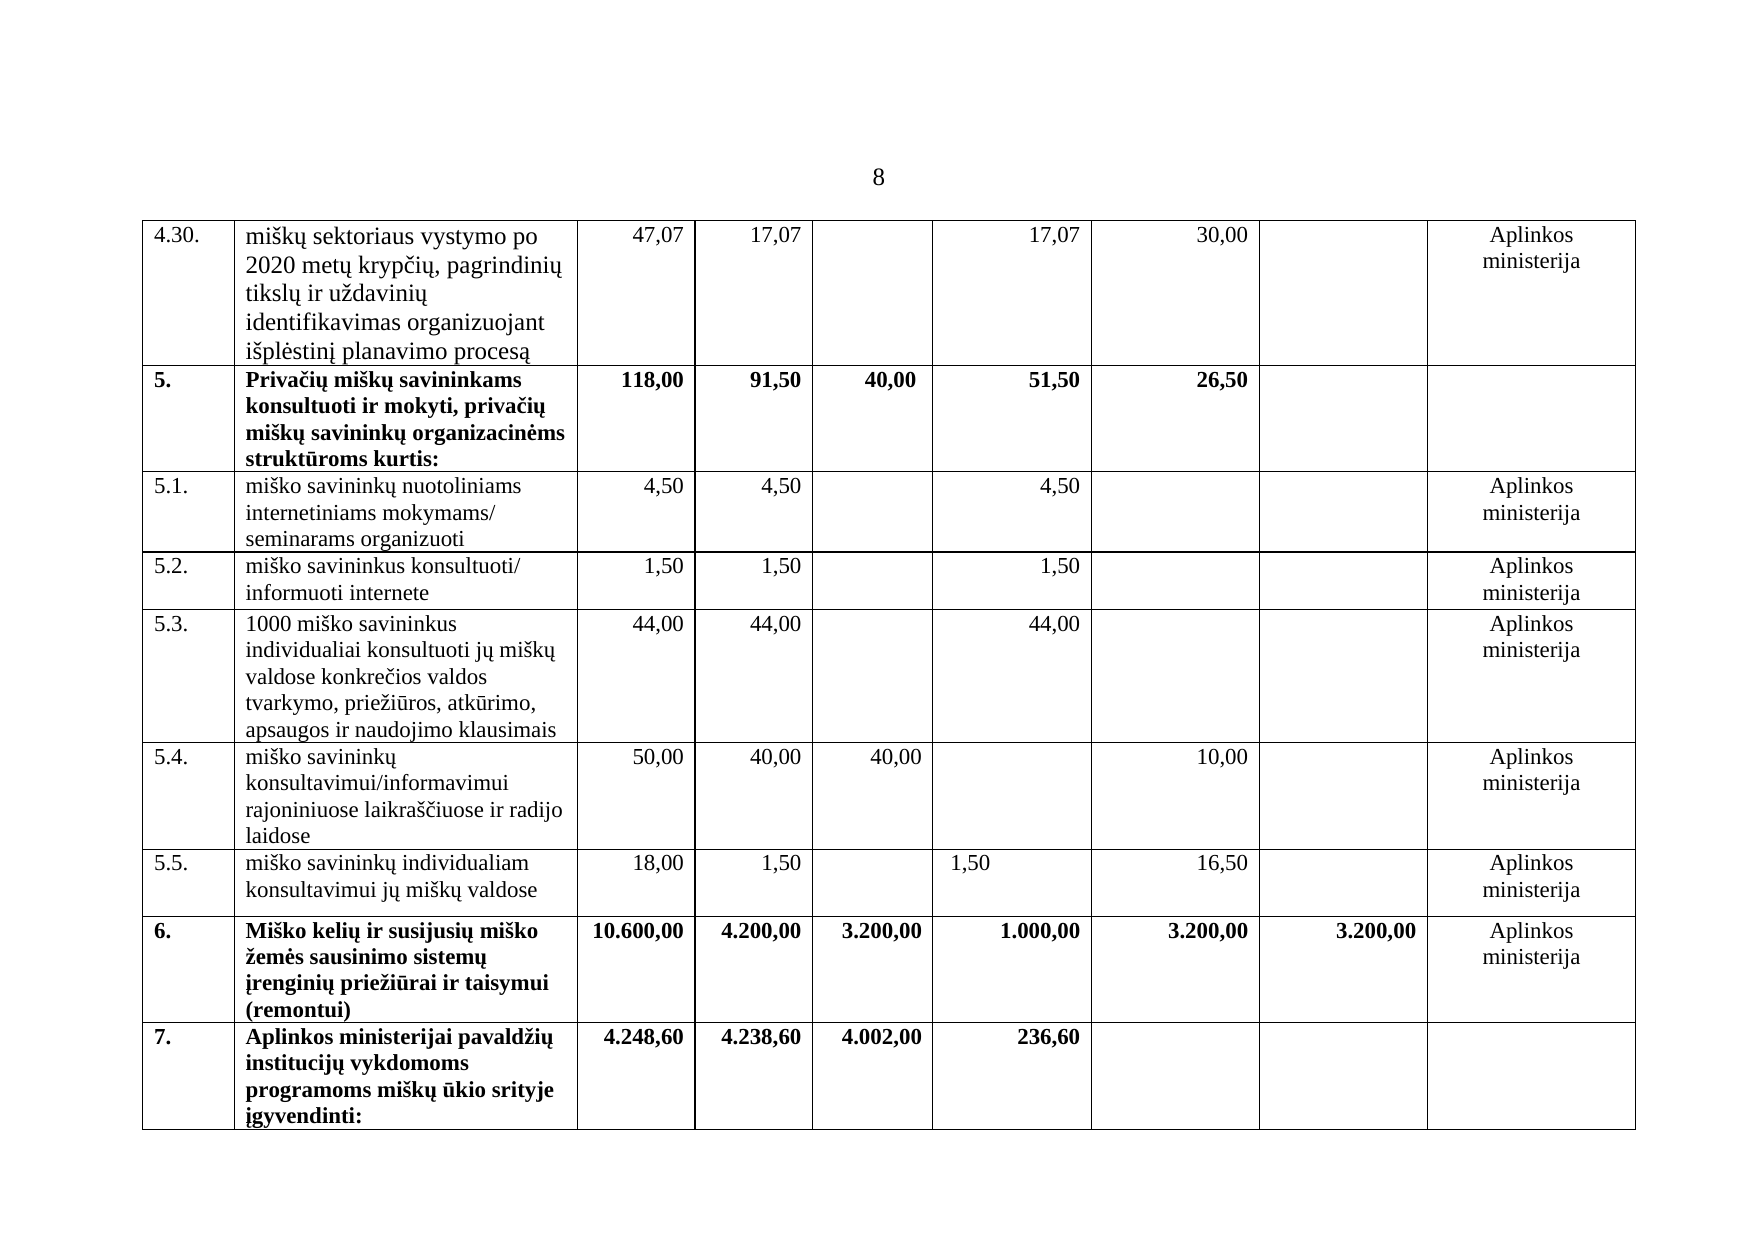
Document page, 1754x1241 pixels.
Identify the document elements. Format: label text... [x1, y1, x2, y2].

table_cell [933, 743, 1091, 848]
table_cell 5. [143, 366, 234, 471]
table_cell Aplinkos ministerija [1428, 553, 1635, 609]
table_cell 3.200,00 [1260, 917, 1427, 1022]
table_cell Miško kelių ir susijusių miško žemės sausinimo sistemų įrenginių priežiūrai ir taisymui (remontui) [235, 917, 577, 1022]
table_cell 4.200,00 [696, 917, 812, 1022]
table_cell Privačių miškų savininkams konsultuoti ir mokyti, privačių miškų savininkų organizacinėms struktūroms kurtis: [235, 366, 577, 471]
table_cell 1,50 [696, 553, 812, 609]
table_cell 1,50 [933, 850, 1091, 916]
table_cell 40,00 [813, 743, 932, 848]
table_cell 26,50 [1092, 366, 1259, 471]
table_cell 236,60 [933, 1023, 1091, 1128]
table_cell 44,00 [933, 610, 1091, 742]
table_cell [1092, 1023, 1259, 1128]
table_cell Aplinkos ministerija [1428, 743, 1635, 848]
table_cell 4,50 [696, 472, 812, 551]
table_cell Aplinkos ministerijai pavaldžių institucijų vykdomoms programoms miškų ūkio srityje įgyvendinti: [235, 1023, 577, 1128]
table_cell 1000 miško savininkus individualiai konsultuoti jų miškų valdose konkrečios valdos tvarkymo, priežiūros, atkūrimo, apsaugos ir naudojimo klausimais [235, 610, 577, 742]
table_cell 4.238,60 [696, 1023, 812, 1128]
table_cell 4,50 [578, 472, 694, 551]
table_cell Aplinkos ministerija [1428, 850, 1635, 916]
table_cell 40,00 [696, 743, 812, 848]
table_cell 4,50 [933, 472, 1091, 551]
table_cell [813, 472, 932, 551]
table_cell 7. [143, 1023, 234, 1128]
table_cell 3.200,00 [1092, 917, 1259, 1022]
table_cell 91,50 [696, 366, 812, 471]
table_cell 5.4. [143, 743, 234, 848]
table_cell [1260, 472, 1427, 551]
table_cell miškų sektoriaus vystymo po 2020 metų krypčių, pagrindinių tikslų ir uždavinių identifikavimas organizuojant išplėstinį planavimo procesą [235, 221, 577, 365]
table_cell 44,00 [578, 610, 694, 742]
table_cell 47,07 [578, 221, 694, 365]
table_cell 1,50 [933, 553, 1091, 609]
table_cell [1092, 610, 1259, 742]
table_cell 4.248,60 [578, 1023, 694, 1128]
table_cell [1260, 1023, 1427, 1128]
table_cell miško savininkų konsultavimui/informavimui rajoniniuose laikraščiuose ir radijo laidose [235, 743, 577, 848]
table_cell 44,00 [696, 610, 812, 742]
table_cell [1428, 366, 1635, 471]
table_cell 4.30. [143, 221, 234, 365]
table_cell Aplinkos ministerija [1428, 221, 1635, 365]
table_cell 118,00 [578, 366, 694, 471]
table_cell 1.000,00 [933, 917, 1091, 1022]
table_cell [1260, 221, 1427, 365]
table_cell Aplinkos ministerija [1428, 610, 1635, 742]
table_cell 1,50 [578, 553, 694, 609]
table_cell [1260, 743, 1427, 848]
table_cell miško savininkų nuotoliniams internetiniams mokymams/ seminarams organizuoti [235, 472, 577, 551]
table_cell 5.1. [143, 472, 234, 551]
table_cell [813, 553, 932, 609]
table_cell Aplinkos ministerija [1428, 472, 1635, 551]
table_cell miško savininkus konsultuoti/ informuoti internete [235, 553, 577, 609]
table_cell 1,50 [696, 850, 812, 916]
table_cell 18,00 [578, 850, 694, 916]
table_cell 5.3. [143, 610, 234, 742]
table_cell miško savininkų individualiam konsultavimui jų miškų valdose [235, 850, 577, 916]
table_cell [1260, 610, 1427, 742]
table_cell [1092, 553, 1259, 609]
table_cell 51,50 [933, 366, 1091, 471]
table_cell 30,00 [1092, 221, 1259, 365]
table_cell [1260, 553, 1427, 609]
table_cell Aplinkos ministerija [1428, 917, 1635, 1022]
table_cell 4.002,00 [813, 1023, 932, 1128]
table_cell 16,50 [1092, 850, 1259, 916]
table_cell [1260, 366, 1427, 471]
table_cell 50,00 [578, 743, 694, 848]
table_cell [1428, 1023, 1635, 1128]
table_cell 3.200,00 [813, 917, 932, 1022]
table_cell 5.5. [143, 850, 234, 916]
table_cell [813, 221, 932, 365]
table_cell 6. [143, 917, 234, 1022]
table_cell [1092, 472, 1259, 551]
table_cell 40,00 [813, 366, 932, 471]
table_cell 17,07 [933, 221, 1091, 365]
table_cell [813, 850, 932, 916]
table_cell 17,07 [696, 221, 812, 365]
table_cell 10.600,00 [578, 917, 694, 1022]
table_cell 5.2. [143, 553, 234, 609]
table_cell [813, 610, 932, 742]
table_cell [1260, 850, 1427, 916]
table_cell 10,00 [1092, 743, 1259, 848]
